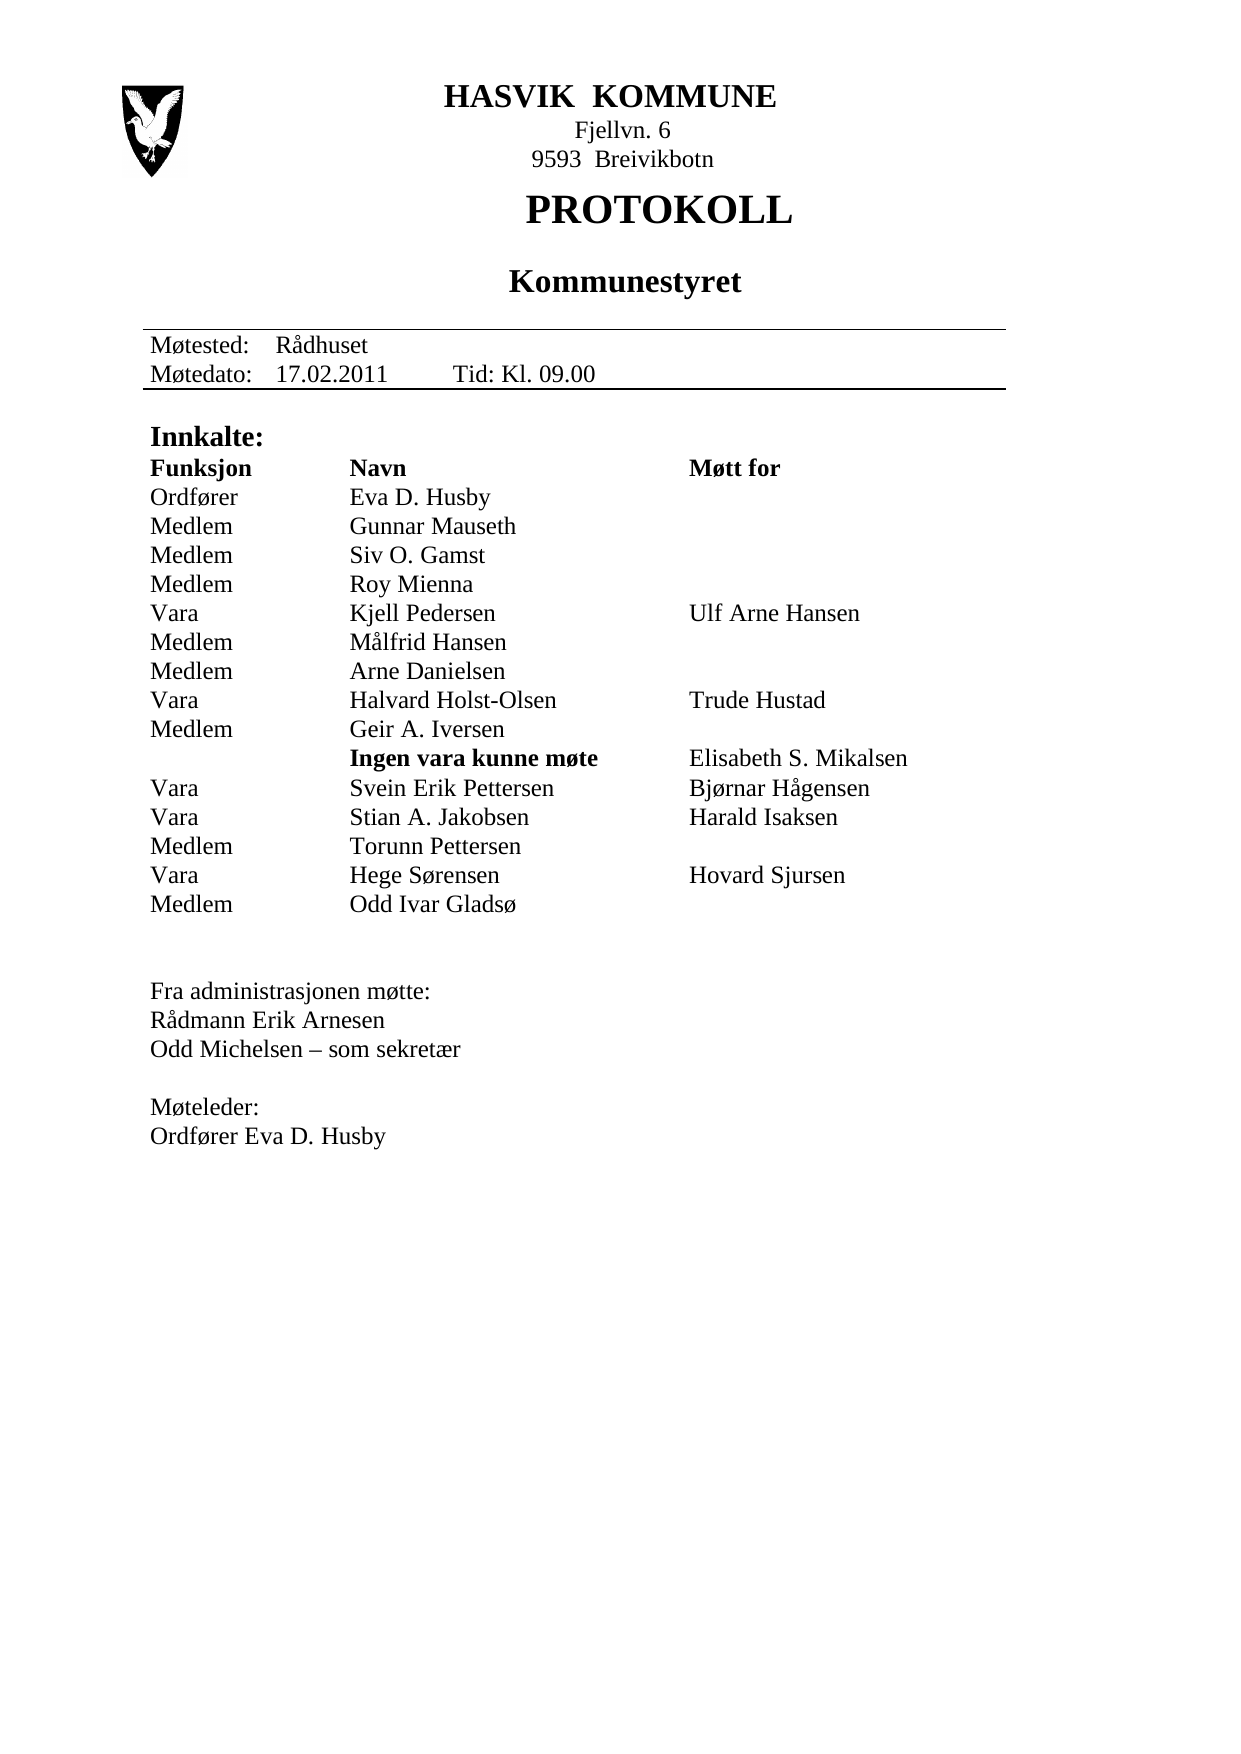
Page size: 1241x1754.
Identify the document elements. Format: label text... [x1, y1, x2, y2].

table_header [652, 330, 829, 359]
text Møteleder: [150, 1092, 1100, 1121]
table_header Rådhuset [268, 330, 652, 359]
table_header Navn Eva D. Husby Gunnar Mauseth Siv O. Gamst Roy Mienna Kjell Pedersen Målfrid Hansen Arne Danielsen Halvard Holst-Olsen Geir A. Iversen Ingen vara kunne møte Svein Erik Pettersen Stian A. Jakobsen Torunn Pettersen Hege Sørensen Odd Ivar Gladsø [342, 453, 682, 918]
text protokoll [150, 184, 1100, 232]
table_header [829, 330, 1006, 359]
table_cell Tid: Kl. 09.00 [445, 359, 1006, 388]
text Ordfører Eva D. Husby [150, 1121, 1100, 1150]
text Rådmann Erik Arnesen [150, 1005, 1100, 1034]
text Innkalte: [150, 419, 1100, 453]
text Kommunestyret [150, 261, 1100, 300]
table_header Funksjon Ordfører Medlem Medlem Medlem Vara Medlem Medlem Vara Medlem Vara Vara Medlem Vara Medlem [143, 453, 342, 918]
table_cell 17.02.2011 [268, 359, 445, 388]
table_header Møtested: [143, 330, 268, 359]
text Odd Michelsen – som sekretær [150, 1034, 1100, 1063]
table_cell Møtedato: [143, 359, 268, 388]
picture [122, 84, 188, 178]
text Fra administrasjonen møtte: [150, 976, 1100, 1005]
table_header Møtt for Ulf Arne Hansen Trude Hustad Elisabeth S. Mikalsen Bjørnar Hågensen Harald Isaksen Hovard Sjursen [682, 453, 1014, 918]
